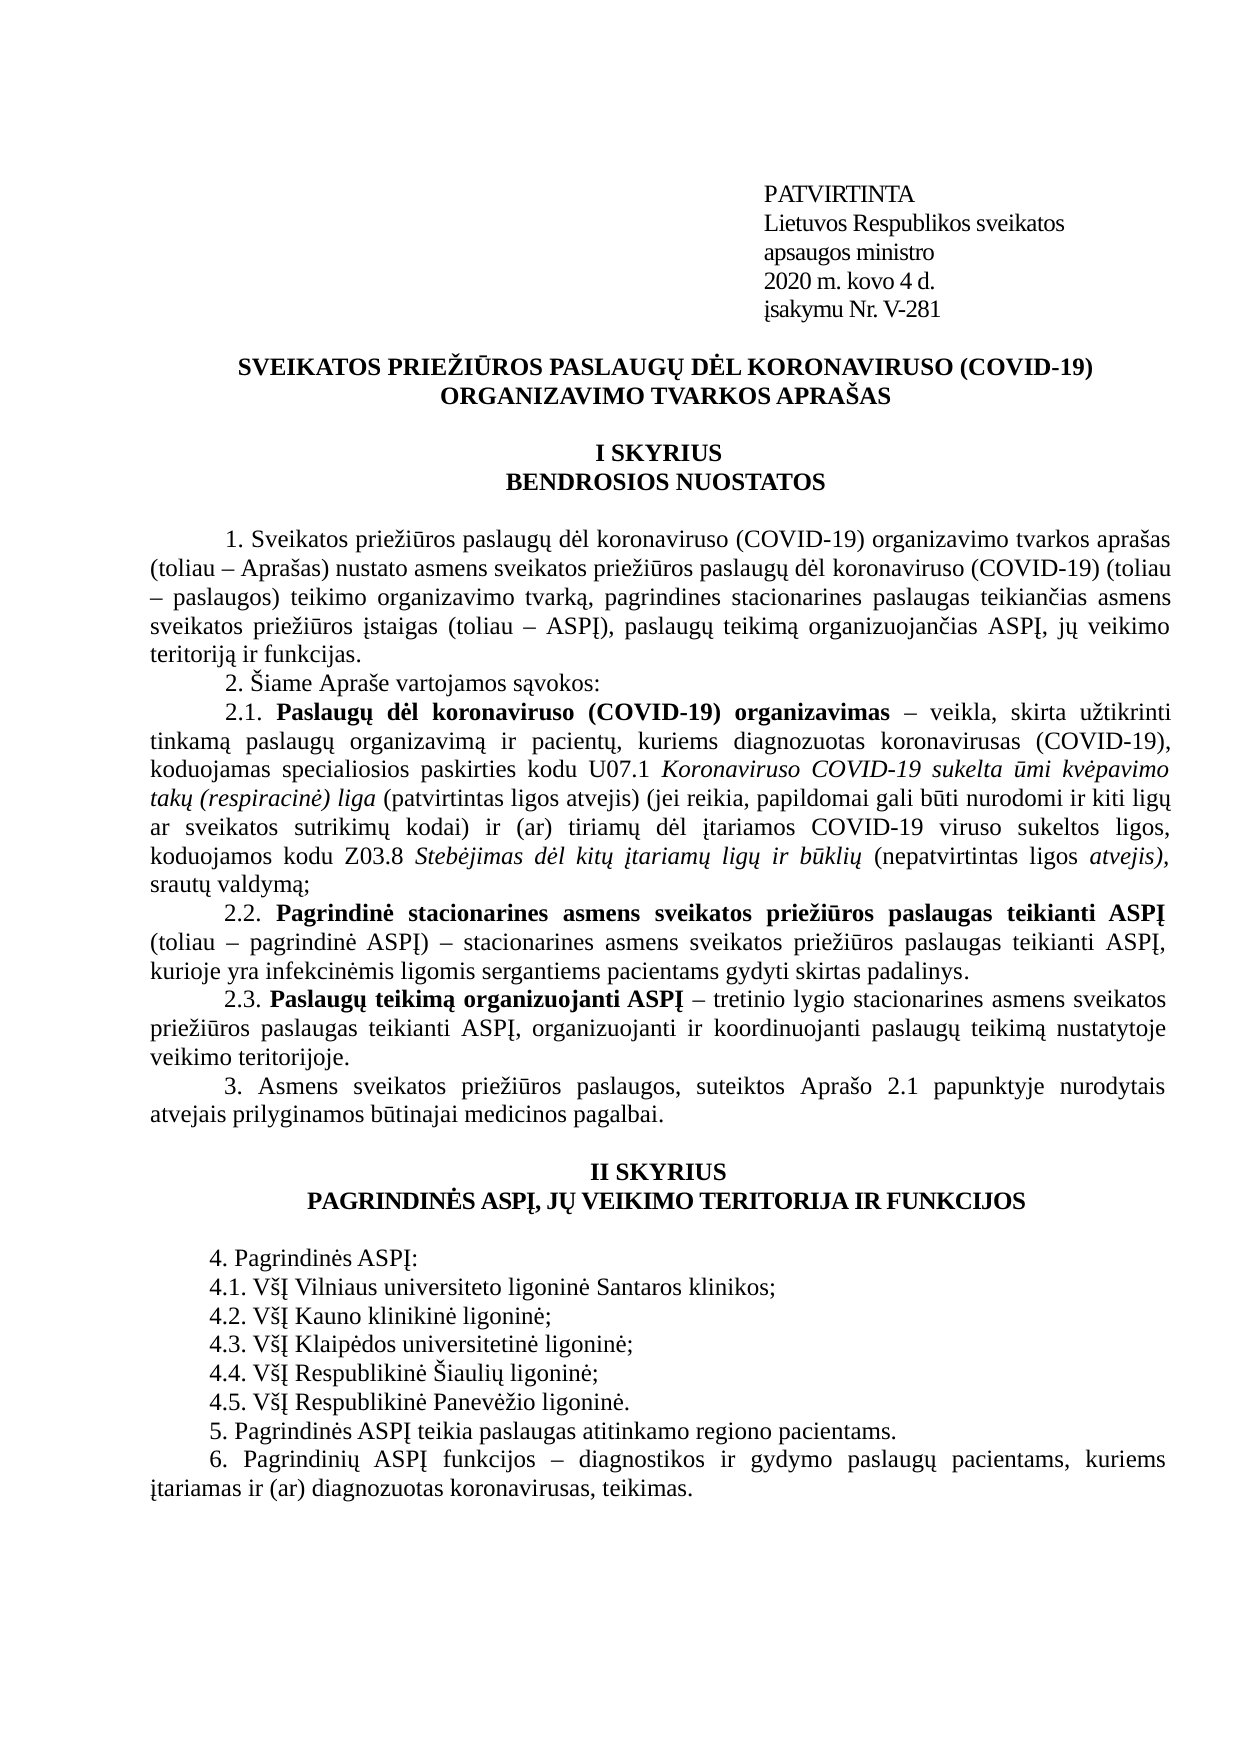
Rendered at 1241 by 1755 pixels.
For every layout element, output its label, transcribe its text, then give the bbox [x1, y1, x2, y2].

text BENDROSIOS NUOSTATOS [150, 467, 1181, 496]
text SVEIKATOS PRIEŽIŪROS PASLAUGŲ DĖL KORONAVIRUSO (COVID-19) ORGANIZAVIMO TVARKOS APRAŠAS [150, 352, 1181, 409]
text II SKYRIUS [150, 1157, 1166, 1186]
text I SKYRIUS [150, 438, 1167, 467]
text 3. Asmens sveikatos priežiūros paslaugos, suteiktos Aprašo 2.1 papunktyje nurodytais atvejais prilyginamos būtinajai medicinos pagalbai. [150, 1071, 1166, 1128]
text 4. Pagrindinės ASPĮ: [150, 1243, 1166, 1272]
text 2. Šiame Apraše vartojamos sąvokos: [150, 668, 1172, 697]
text 6. Pagrindinių ASPĮ funkcijos – diagnostikos ir gydymo paslaugų pacientams, kuriems įtariamas ir (ar) diagnozuotas koronavirusas, teikimas. [150, 1444, 1166, 1502]
text 4.3. VšĮ Klaipėdos universitetinė ligoninė; [150, 1329, 1166, 1358]
text 5. Pagrindinės ASPĮ teikia paslaugas atitinkamo regiono pacientams. [150, 1416, 1166, 1444]
text 2.2. Pagrindinė stacionarines asmens sveikatos priežiūros paslaugas teikianti ASPĮ (toliau – pagrindinė ASPĮ) – stacionarines asmens sveikatos priežiūros paslaugas teikianti ASPĮ, kurioje yra infekcinėmis ligomis sergantiems pacientams gydyti skirtas padalinys. [150, 898, 1166, 984]
text Lietuvos Respublikos sveikatos [763, 208, 1166, 237]
text PATVIRTINTA [763, 179, 1166, 208]
text apsaugos ministro [763, 237, 1166, 266]
text 1. Sveikatos priežiūros paslaugų dėl koronaviruso (COVID-19) organizavimo tvarkos aprašas (toliau – Aprašas) nustato asmens sveikatos priežiūros paslaugų dėl koronaviruso (COVID-19) (toliau – paslaugos) teikimo organizavimo tvarką, pagrindines stacionarines paslaugas teikiančias asmens sveikatos priežiūros įstaigas (toliau – ASPĮ), paslaugų teikimą organizuojančias ASPĮ, jų veikimo teritoriją ir funkcijas. [150, 524, 1172, 668]
text 2.1. Paslaugų dėl koronaviruso (COVID-19) organizavimas – veikla, skirta užtikrinti tinkamą paslaugų organizavimą ir pacientų, kuriems diagnozuotas koronavirusas (COVID-19), koduojamas specialiosios paskirties kodu U07.1 Koronaviruso COVID-19 sukelta ūmi kvėpavimo takų (respiracinė) liga (patvirtintas ligos atvejis) (jei reikia, papildomai gali būti nurodomi ir kiti ligų ar sveikatos sutrikimų kodai) ir (ar) tiriamų dėl įtariamos COVID-19 viruso sukeltos ligos, koduojamos kodu Z03.8 Stebėjimas dėl kitų įtariamų ligų ir būklių (nepatvirtintas ligos atvejis), srautų valdymą; [150, 697, 1172, 898]
text įsakymu Nr. V-281 [763, 294, 1166, 323]
text 4.1. VšĮ Vilniaus universiteto ligoninė Santaros klinikos; [150, 1272, 1166, 1301]
text 4.2. VšĮ Kauno klinikinė ligoninė; [150, 1301, 1166, 1329]
text 4.4. VšĮ Respublikinė Šiaulių ligoninė; [150, 1358, 1166, 1387]
text 2.3. Paslaugų teikimą organizuojanti ASPĮ – tretinio lygio stacionarines asmens sveikatos priežiūros paslaugas teikianti ASPĮ, organizuojanti ir koordinuojanti paslaugų teikimą nustatytoje veikimo teritorijoje. [150, 984, 1166, 1071]
text 2020 m. kovo 4 d. [763, 266, 1166, 294]
text 4.5. VšĮ Respublikinė Panevėžio ligoninė. [150, 1387, 1166, 1416]
text PAGRINDINĖS ASPĮ, JŲ VEIKIMO TERITORIJA IR FUNKCIJOS [166, 1186, 1166, 1214]
